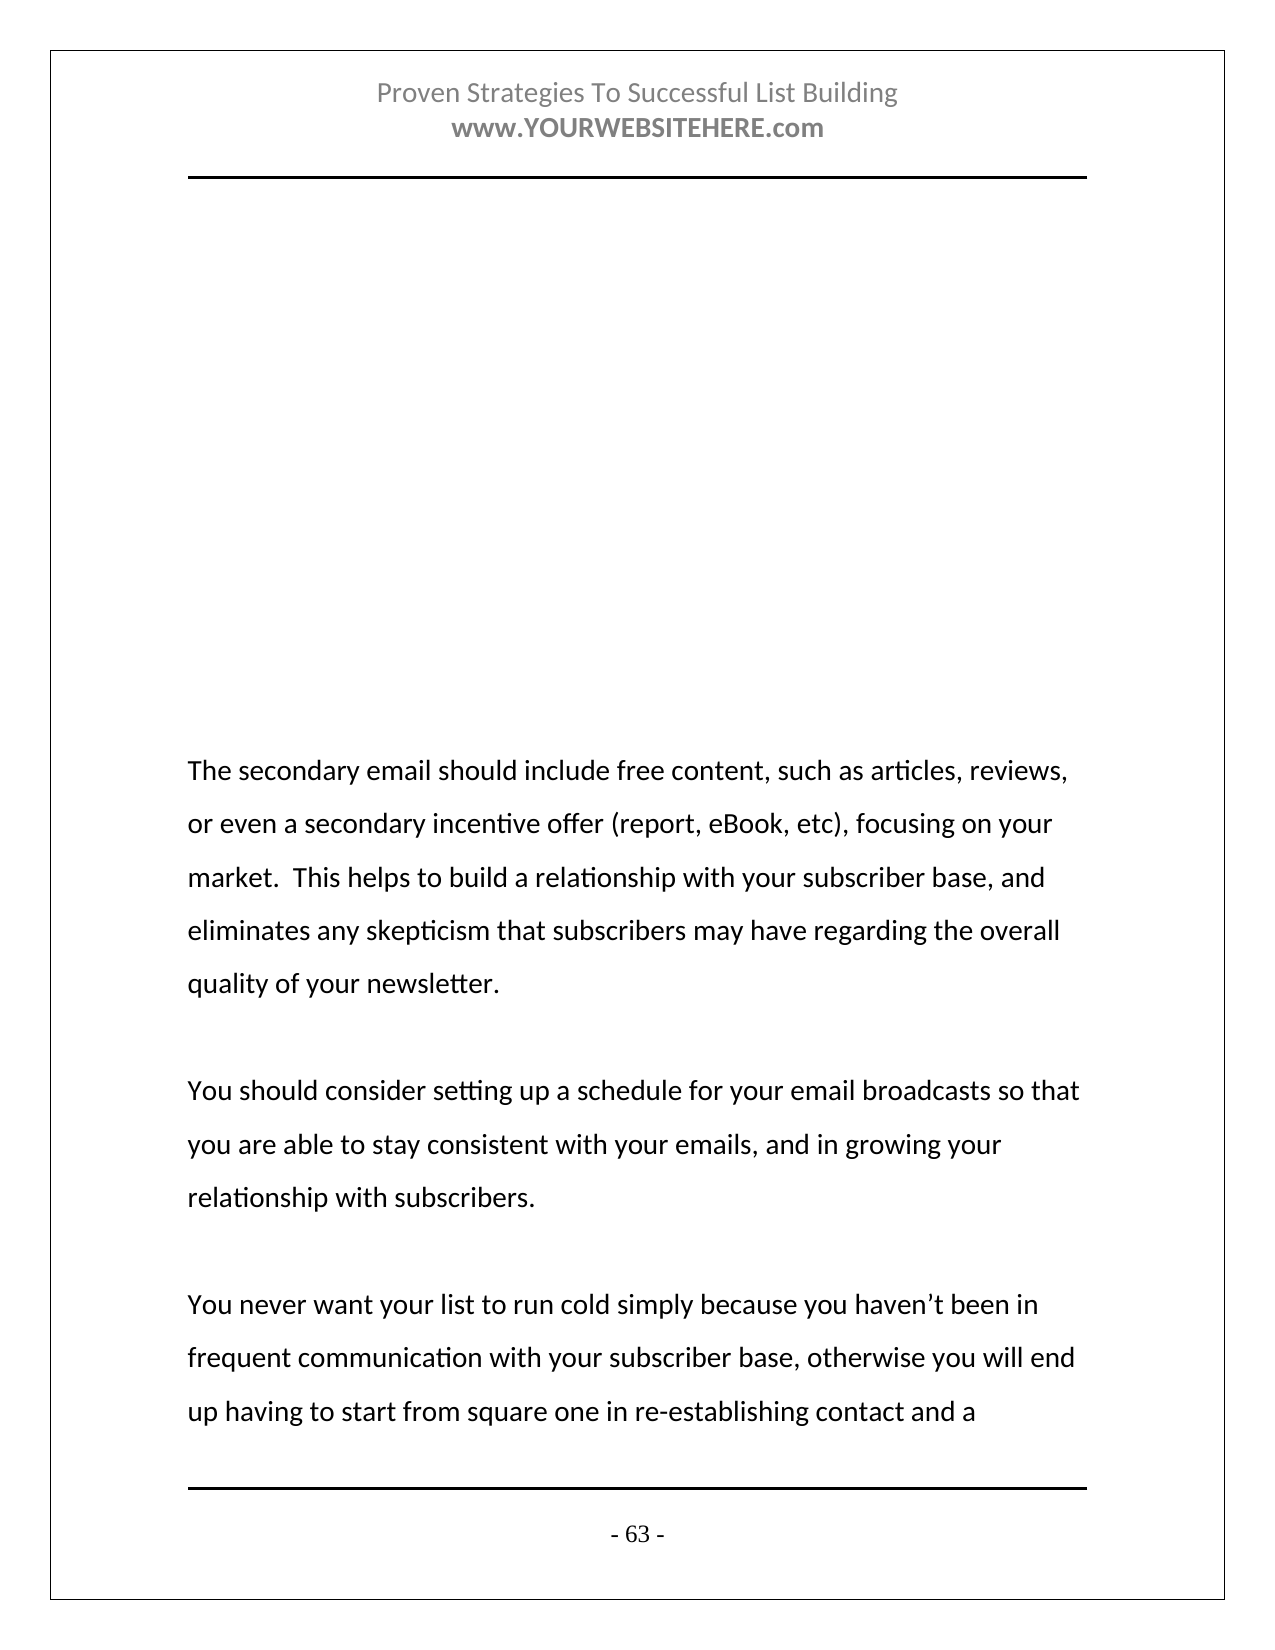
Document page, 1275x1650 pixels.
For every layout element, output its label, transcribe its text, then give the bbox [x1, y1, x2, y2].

text You never want your list to run cold simply because you haven’t been in frequent communication with your subscriber base, otherwise you will end up having to start from square one in re-establishing contact and a [187, 1286, 1087, 1429]
text The secondary email should include free content, such as articles, reviews, or even a secondary incentive offer (report, eBook, etc), focusing on your market. This helps to build a relationship with your subscriber base, and eliminates any skepticism that subscribers may have regarding the overall quality of your newsletter. You should consider setting up a schedule for your email broadcasts so that you are able to stay consistent with your emails, and in growing your relationship with subscribers. [187, 752, 1087, 1215]
